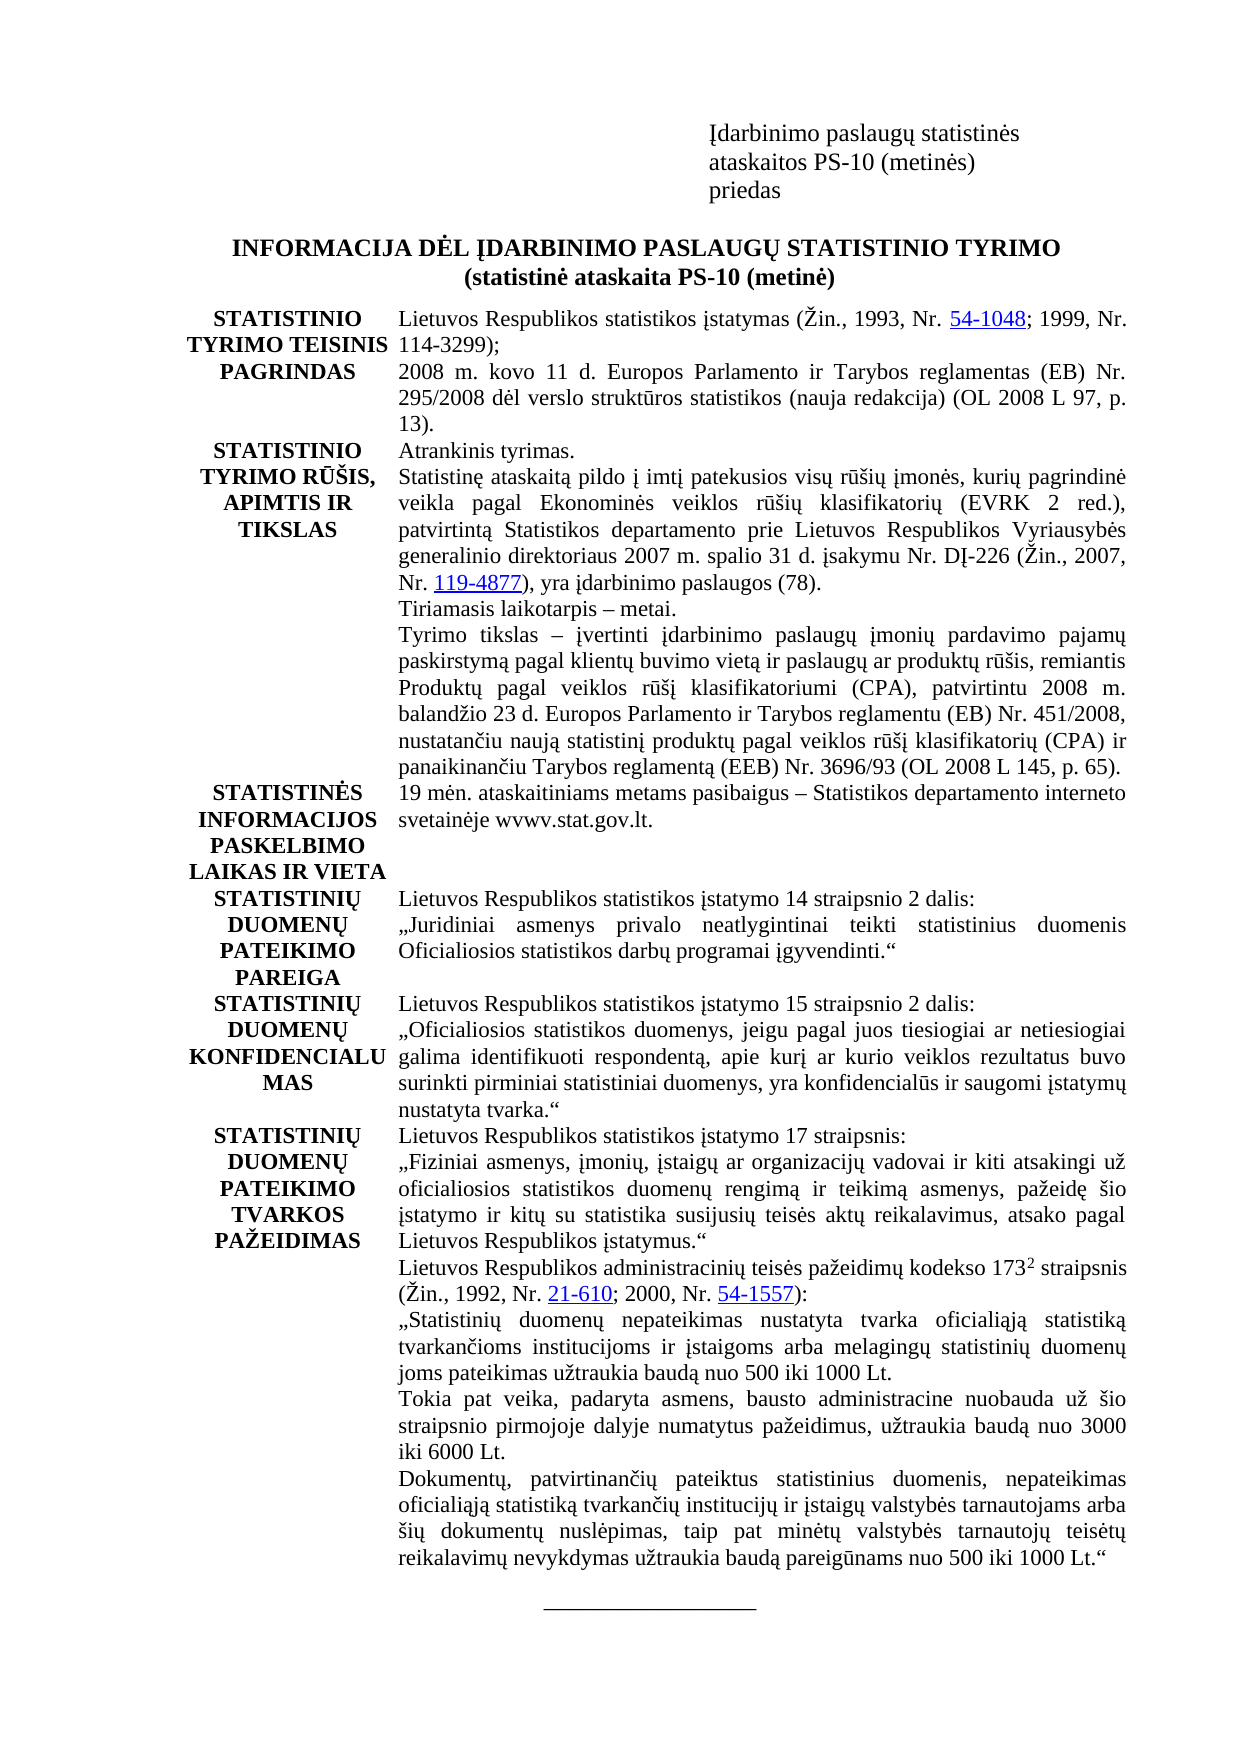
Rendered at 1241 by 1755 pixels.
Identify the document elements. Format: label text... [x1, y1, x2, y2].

table_header STATISTINIO TYRIMO TEISINIS PAGRINDAS [181, 305, 394, 437]
text (statistinė ataskaita PS-10 (metinė) [177, 262, 1122, 291]
text Įdarbinimo paslaugų statistinės [709, 118, 1122, 147]
table_cell STATISTINIŲ DUOMENŲ PATEIKIMO TVARKOS PAŽEIDIMAS [181, 1122, 394, 1570]
table_cell STATISTINIŲ DUOMENŲ KONFIDENCIALUMAS [181, 990, 394, 1122]
text _________________ [177, 1584, 1122, 1613]
text priedas [177, 176, 1122, 204]
table_cell Lietuvos Respublikos statistikos įstatymo 14 straipsnio 2 dalis: „Juridiniai asmenys privalo neatlygintinai teikti statistinius duomenis Oficialiosios statistikos darbų programai įgyvendinti.“ [394, 885, 1131, 990]
text INFORMACIJA DĖL ĮDARBINIMO PASLAUGŲ STATISTINIO TYRIMO [177, 233, 1122, 262]
table_cell STATISTINIO TYRIMO RŪŠIS, APIMTIS IR TIKSLAS [181, 437, 394, 779]
text ataskaitos PS-10 (metinės) [177, 147, 1122, 176]
table_cell 19 mėn. ataskaitiniams metams pasibaigus – Statistikos departamento interneto svetainėje wvwv.stat.gov.lt. [394, 779, 1131, 885]
